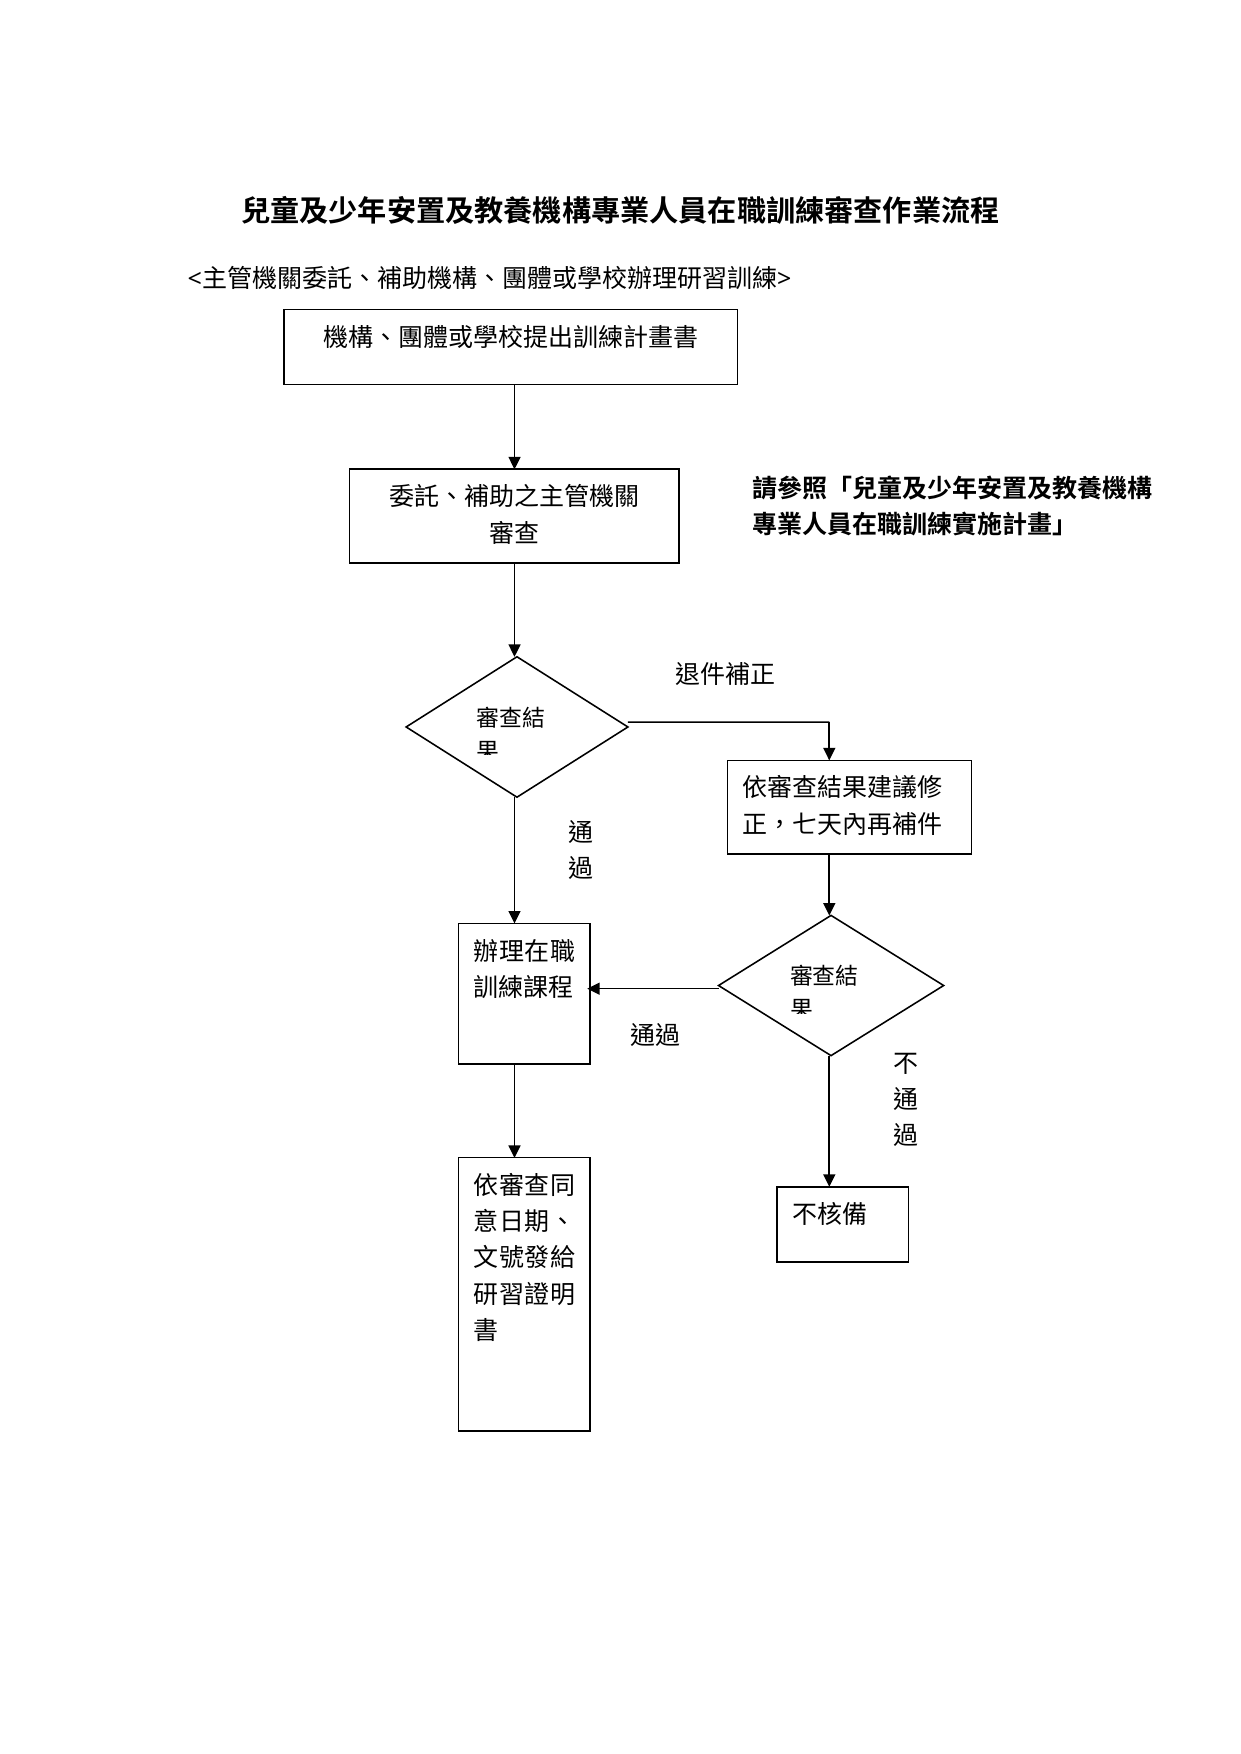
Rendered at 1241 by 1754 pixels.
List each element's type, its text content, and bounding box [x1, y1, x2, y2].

text 兒童及少年安置及教養機構專業人員在職訓練審查作業流程 [187, 164, 1053, 239]
text 不核備 [792, 1194, 893, 1231]
text 審查 [364, 513, 664, 549]
text 機構、團體或學校提出訓練計畫書 [299, 317, 723, 353]
text 依審查結果建議修正，七天內再補件 [743, 768, 957, 840]
text 通過 [568, 812, 613, 885]
text 審查結果 [790, 958, 872, 1013]
text <主管機關委託、補助機構、團體或學校辦理研習訓練> [187, 252, 1053, 289]
text 依審查同意日期、文號發給研習證明書 [474, 1165, 575, 1347]
text 委託、補助之主管機關 [364, 477, 664, 513]
text 審查結果 [477, 699, 557, 755]
text 通過 [630, 1015, 713, 1052]
text 退件補正 [676, 654, 796, 691]
text 辦理在職訓練課程 [474, 931, 575, 1003]
text 不通過 [893, 1043, 919, 1152]
text 請參照「兒童及少年安置及教養機構專業人員在職訓練實施計畫」 [753, 469, 1154, 541]
